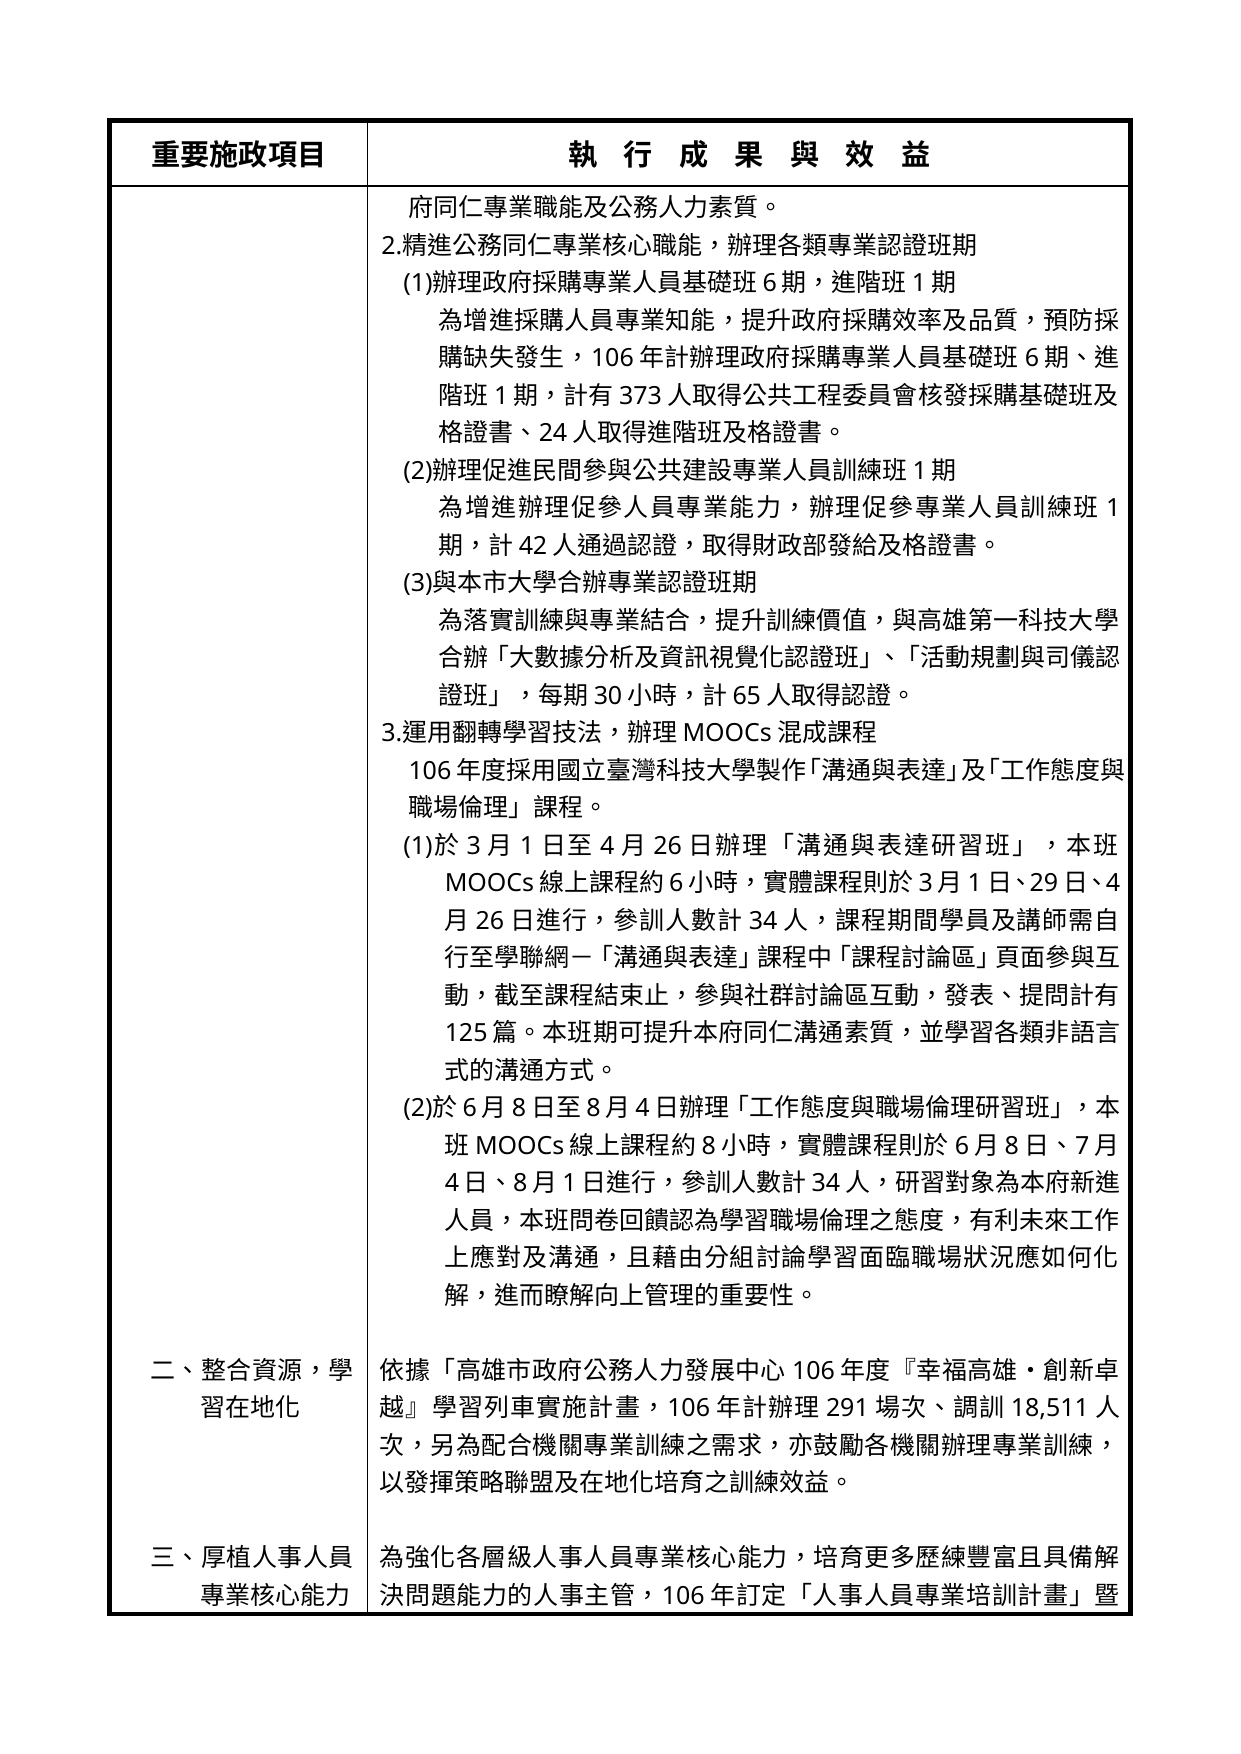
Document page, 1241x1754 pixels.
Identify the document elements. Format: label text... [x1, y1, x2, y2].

table_header 重要施政項目 [112, 123, 367, 185]
table_cell 府同仁專業職能及公務人力素質。 2.精進公務同仁專業核心職能，辦理各類專業認證班期 (1)辦理政府採購專業人員基礎班6期，進階班1期 為增進採購人員專業知能，提升政府採購效率及品質，預防採購缺失發生，106年計辦理政府採購專業人員基礎班6期、進階班1期，計有373人取得公共工程委員會核發採購基礎班及格證書、24人取得進階班及格證書。 (2)辦理促進民間參與公共建設專業人員訓練班1期 為增進辦理促參人員專業能力，辦理促參專業人員訓練班1期，計42人通過認證，取得財政部發給及格證書。 (3)與本市大學合辦專業認證班期 為落實訓練與專業結合，提升訓練價值，與高雄第一科技大學合辦「大數據分析及資訊視覺化認證班」、「活動規劃與司儀認證班」，每期30小時，計65人取得認證。 3.運用翻轉學習技法，辦理MOOCs混成課程 106年度採用國立臺灣科技大學製作「溝通與表達」及「工作態度與職場倫理」課程。 (1)於3月1日至4月26日辦理「溝通與表達研習班」，本班MOOCs線上課程約6小時，實體課程則於3月1日、29日、4月26日進行，參訓人數計34人，課程期間學員及講師需自行至學聯網－「溝通與表達」課程中「課程討論區」頁面參與互動，截至課程結束止，參與社群討論區互動，發表、提問計有125篇。本班期可提升本府同仁溝通素質，並學習各類非語言式的溝通方式。 (2)於6月8日至8月4日辦理「工作態度與職場倫理研習班」，本班MOOCs線上課程約8小時，實體課程則於6月8日、7月4日、8月1日進行，參訓人數計34人，研習對象為本府新進人員，本班問卷回饋認為學習職場倫理之態度，有利未來工作上應對及溝通，且藉由分組討論學習面臨職場狀況應如何化解，進而瞭解向上管理的重要性。 依據「高雄市政府公務人力發展中心106年度『幸福高雄‧創新卓越』學習列車實施計畫，106年計辦理291場次、調訓18,511人次，另為配合機關專業訓練之需求，亦鼓勵各機關辦理專業訓練，以發揮策略聯盟及在地化培育之訓練效益。 為強化各層級人事人員專業核心能力，培育更多歷練豐富且具備解決問題能力的人事主管，106年訂定「人事人員專業培訓計畫」暨 [368, 187, 1128, 1612]
table_header 執 行 成 果 與 效 益 [368, 123, 1128, 185]
table_cell 二、整合資源，學習在地化 三、厚植人事人員專業核心能力 [112, 187, 367, 1612]
